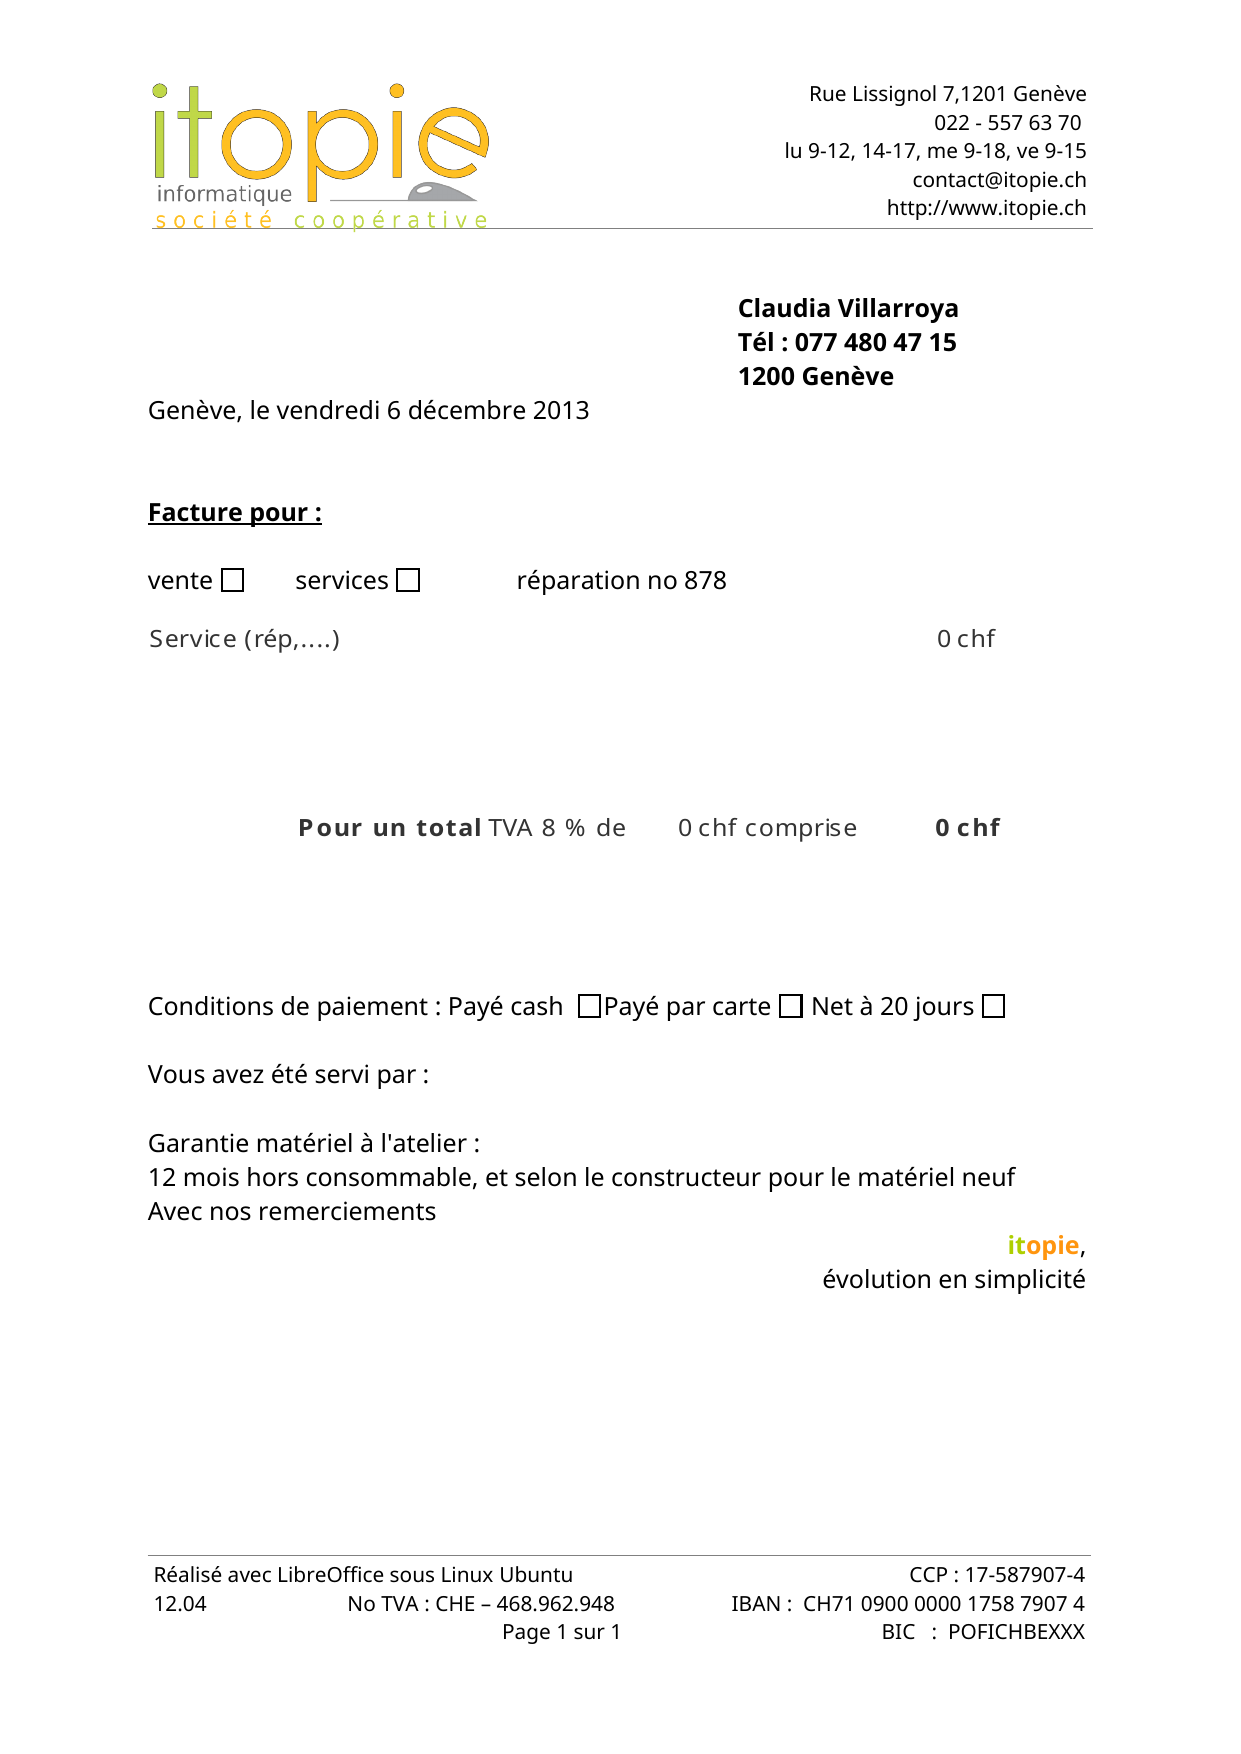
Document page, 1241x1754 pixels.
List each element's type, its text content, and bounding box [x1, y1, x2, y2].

text itopie, [148, 1227, 1093, 1262]
text Avec nos remerciements [148, 1193, 1093, 1227]
text Garantie matériel à l'atelier : [148, 1125, 1093, 1159]
text vente services réparation no 878 [148, 563, 1093, 597]
text 12 mois hors consommable, et selon le constructeur pour le matériel neuf [148, 1159, 1093, 1193]
text Claudia Villarroya [148, 290, 1093, 324]
text Facture pour : [148, 495, 1093, 529]
text Vous avez été servi par : [148, 1057, 1093, 1091]
text Genève, le vendredi 6 décembre 2013 [148, 392, 1093, 427]
text évolution en simplicité [148, 1262, 1093, 1296]
picture [138, 72, 500, 244]
text Conditions de paiement : Payé cash Payé par carte Net à 20 jours [148, 989, 1093, 1023]
text Tél : 077 480 47 15 [148, 324, 1093, 358]
text 1200 Genève [148, 358, 1093, 392]
